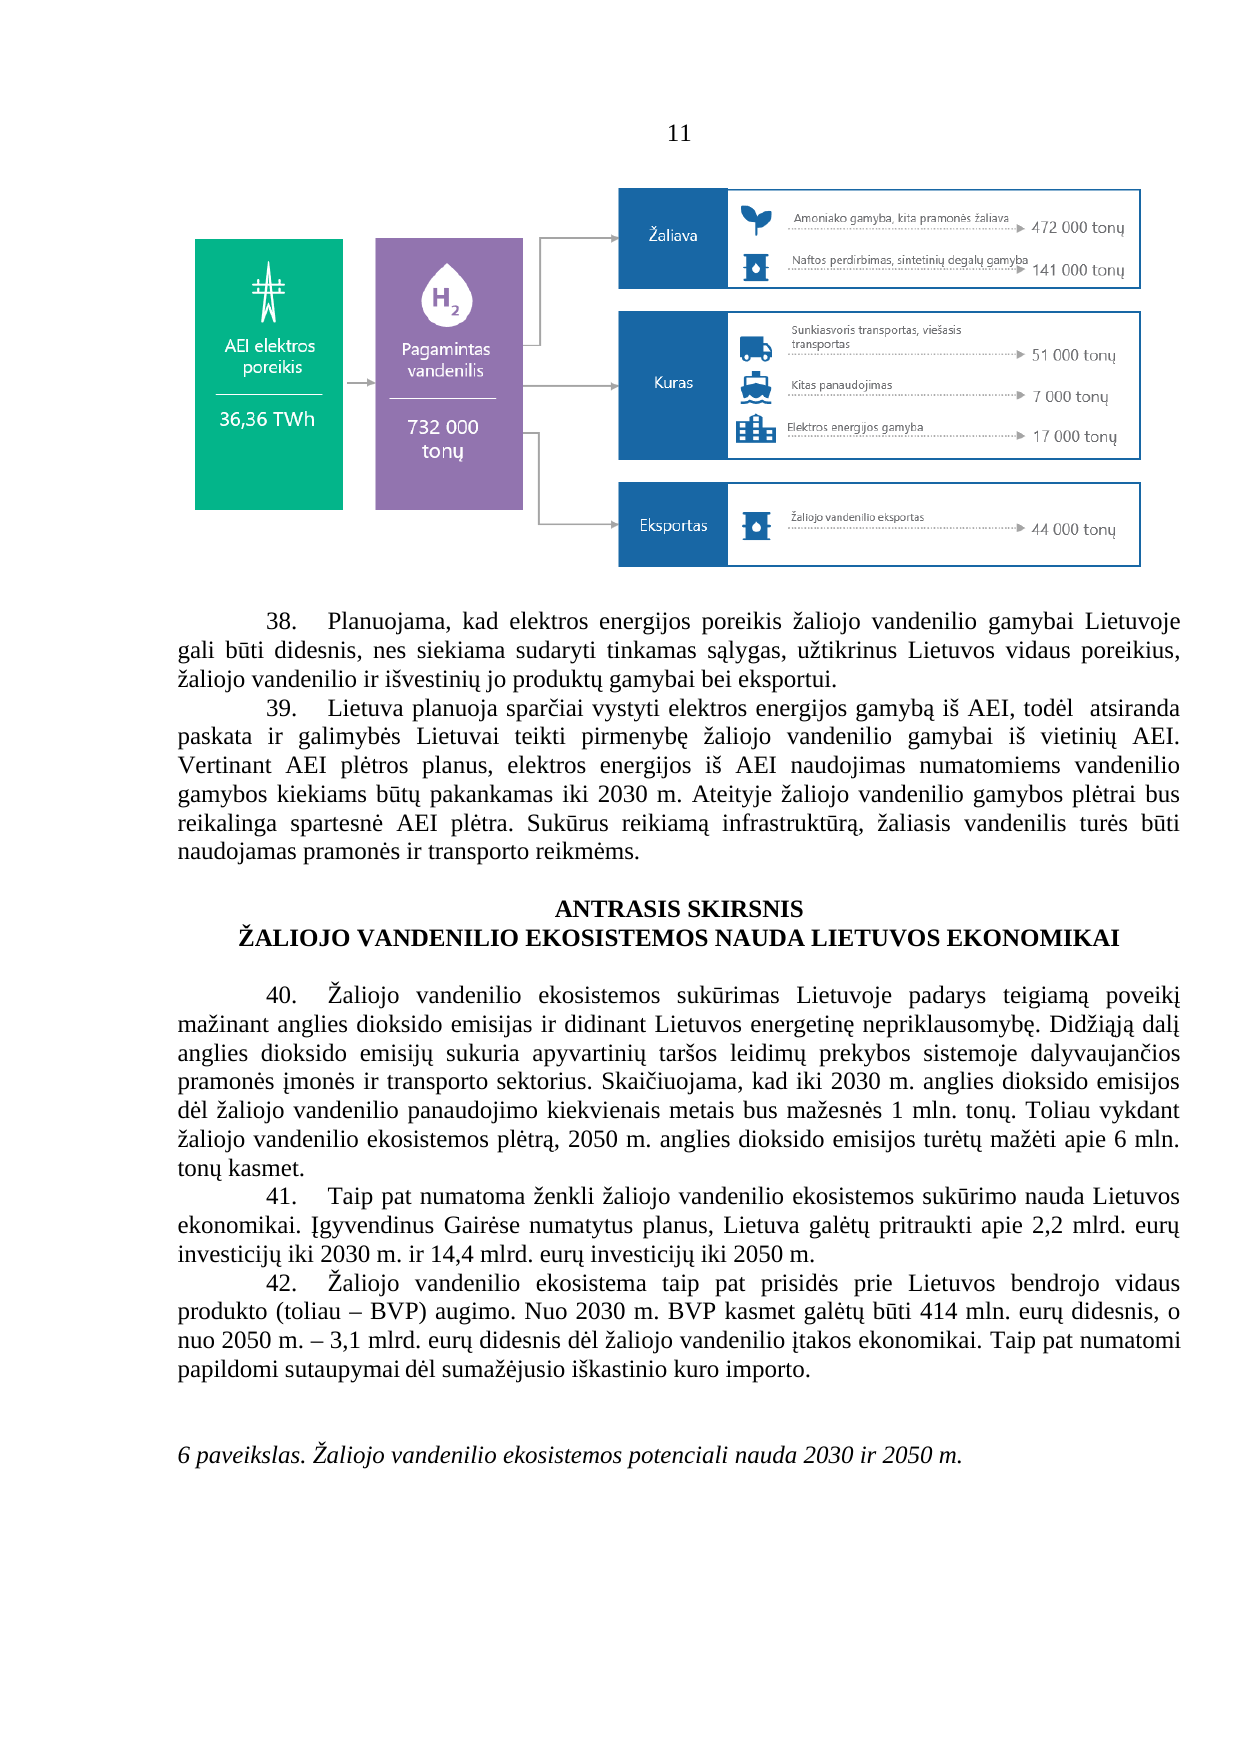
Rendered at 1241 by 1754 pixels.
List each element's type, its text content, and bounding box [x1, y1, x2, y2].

text 40. Žaliojo vandenilio ekosistemos sukūrimas Lietuvoje padarys teigiamą poveikį mažinant anglies dioksido emisijas ir didinant Lietuvos energetinę nepriklausomybę. Didžiąją dalį anglies dioksido emisijų sukuria apyvartinių taršos leidimų prekybos sistemoje dalyvaujančios pramonės įmonės ir transporto sektorius. Skaičiuojama, kad iki 2030 m. anglies dioksido emisijos dėl žaliojo vandenilio panaudojimo kiekvienais metais bus mažesnės 1 mln. tonų. Toliau vykdant žaliojo vandenilio ekosistemos plėtrą, 2050 m. anglies dioksido emisijos turėtų mažėti apie 6 mln. tonų kasmet. [177, 980, 1181, 1181]
text 42. Žaliojo vandenilio ekosistema taip pat prisidės prie Lietuvos bendrojo vidaus produkto (toliau – BVP) augimo. Nuo 2030 m. BVP kasmet galėtų būti 414 mln. eurų didesnis, o nuo 2050 m. – 3,1 mlrd. eurų didesnis dėl žaliojo vandenilio įtakos ekonomikai. Taip pat numatomi papildomi sutaupymai dėl sumažėjusio iškastinio kuro importo. [177, 1268, 1181, 1383]
text 6 paveikslas. Žaliojo vandenilio ekosistemos potenciali nauda 2030 ir 2050 m. [177, 1440, 1181, 1469]
text ŽALIOJO VANDENILIO EKOSISTEMOS NAUDA LIETUVOS EKONOMIKAI [177, 923, 1181, 951]
text ANTRASIS SKIRSNIS [177, 894, 1181, 923]
text 39. Lietuva planuoja sparčiai vystyti elektros energijos gamybą iš AEI, todėl atsiranda paskata ir galimybės Lietuvai teikti pirmenybę žaliojo vandenilio gamybai iš vietinių AEI. Vertinant AEI plėtros planus, elektros energijos iš AEI naudojimas numatomiems vandenilio gamybos kiekiams būtų pakankamas iki 2030 m. Ateityje žaliojo vandenilio gamybos plėtrai bus reikalinga spartesnė AEI plėtra. Sukūrus reikiamą infrastruktūrą, žaliasis vandenilis turės būti naudojamas pramonės ir transporto reikmėms. [177, 693, 1181, 865]
text 38. Planuojama, kad elektros energijos poreikis žaliojo vandenilio gamybai Lietuvoje gali būti didesnis, nes siekiama sudaryti tinkamas sąlygas, užtikrinus Lietuvos vidaus poreikius, žaliojo vandenilio ir išvestinių jo produktų gamybai bei eksportui. [177, 606, 1181, 693]
text 41. Taip pat numatoma ženkli žaliojo vandenilio ekosistemos sukūrimo nauda Lietuvos ekonomikai. Įgyvendinus Gairėse numatytus planus, Lietuva galėtų pritraukti apie 2,2 mlrd. eurų investicijų iki 2030 m. ir 14,4 mlrd. eurų investicijų iki 2050 m. [177, 1181, 1181, 1268]
